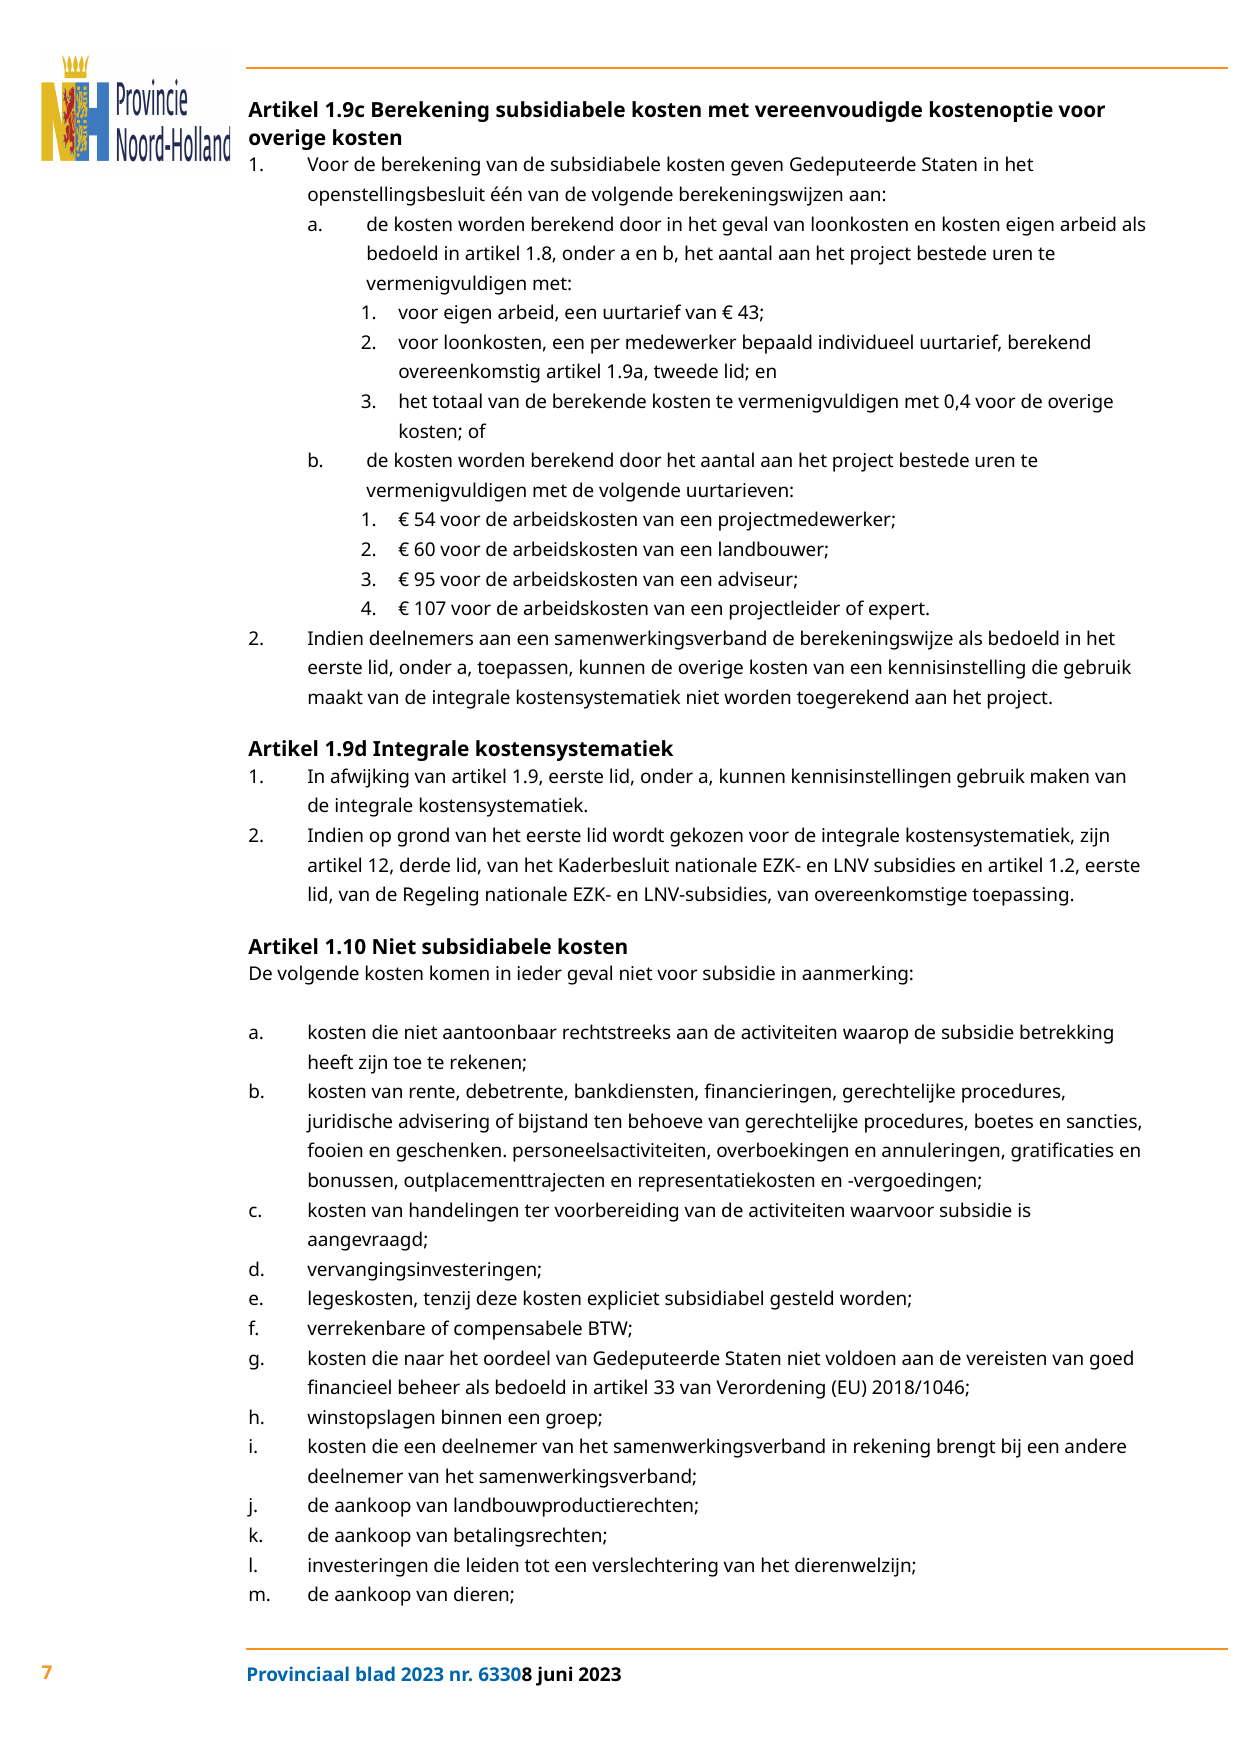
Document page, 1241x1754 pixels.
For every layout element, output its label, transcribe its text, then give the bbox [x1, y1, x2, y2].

list kosten die niet aantoonbaar rechtstreeks aan de activiteiten waarop de subsidie betrekking heeft zijn toe te rekenen; [248, 1019, 1152, 1075]
text Artikel 1.9d Integrale kostensystematiek [248, 734, 1152, 763]
list Voor de berekening van de subsidiabele kosten geven Gedeputeerde Staten in het openstellingsbesluit één van de volgende berekeningswijzen aan: [248, 152, 1152, 207]
list investeringen die leiden tot een verslechtering van het dierenwelzijn; [248, 1552, 1152, 1578]
list voor loonkosten, een per medewerker bepaald individueel uurtarief, berekend overeenkomstig artikel 1.9a, tweede lid; en [361, 329, 1152, 384]
list Indien op grond van het eerste lid wordt gekozen voor de integrale kostensystematiek, zijn artikel 12, derde lid, van het Kaderbesluit nationale EZK- en LNV subsidies en artikel 1.2, eerste lid, van de Regeling nationale EZK- en LNV-subsidies, van overeenkomstige toepassing. [248, 822, 1152, 907]
list € 107 voor de arbeidskosten van een projectleider of expert. [361, 595, 1152, 621]
text Artikel 1.9c Berekening subsidiabele kosten met vereenvoudigde kostenoptie voor overige kosten [248, 95, 1152, 152]
list kosten die naar het oordeel van Gedeputeerde Staten niet voldoen aan de vereisten van goed financieel beheer als bedoeld in artikel 33 van Verordening (EU) 2018/1046; [248, 1345, 1152, 1400]
list legeskosten, tenzij deze kosten expliciet subsidiabel gesteld worden; [248, 1286, 1152, 1311]
list Indien deelnemers aan een samenwerkingsverband de berekeningswijze als bedoeld in het eerste lid, onder a, toepassen, kunnen de overige kosten van een kennisinstelling die gebruik maakt van de integrale kostensystematiek niet worden toegerekend aan het project. [248, 625, 1152, 710]
text Artikel 1.10 Niet subsidiabele kosten [248, 932, 1152, 960]
list kosten van rente, debetrente, bankdiensten, financieringen, gerechtelijke procedures, juridische advisering of bijstand ten behoeve van gerechtelijke procedures, boetes en sancties, fooien en geschenken. personeelsactiviteiten, overboekingen en annuleringen, gratificaties en bonussen, outplacementtrajecten en representatiekosten en -vergoedingen; [248, 1078, 1152, 1193]
list de kosten worden berekend door het aantal aan het project bestede uren te vermenigvuldigen met de volgende uurtarieven: [307, 447, 1152, 503]
list voor eigen arbeid, een uurtarief van € 43; [361, 299, 1152, 325]
list € 95 voor de arbeidskosten van een adviseur; [361, 566, 1152, 592]
list de aankoop van landbouwproductierechten; [248, 1493, 1152, 1518]
list kosten die een deelnemer van het samenwerkingsverband in rekening brengt bij een andere deelnemer van het samenwerkingsverband; [248, 1433, 1152, 1489]
text De volgende kosten komen in ieder geval niet voor subsidie in aanmerking: [248, 960, 1152, 986]
list de aankoop van dieren; [248, 1581, 1152, 1607]
list vervangingsinvesteringen; [248, 1256, 1152, 1282]
list In afwijking van artikel 1.9, eerste lid, onder a, kunnen kennisinstellingen gebruik maken van de integrale kostensystematiek. [248, 763, 1152, 818]
list winstopslagen binnen een groep; [248, 1404, 1152, 1430]
list de kosten worden berekend door in het geval van loonkosten en kosten eigen arbeid als bedoeld in artikel 1.8, onder a en b, het aantal aan het project bestede uren te vermenigvuldigen met: [307, 211, 1152, 296]
picture [41, 47, 231, 172]
list € 60 voor de arbeidskosten van een landbouwer; [361, 536, 1152, 562]
list verrekenbare of compensabele BTW; [248, 1315, 1152, 1341]
list kosten van handelingen ter voorbereiding van de activiteiten waarvoor subsidie is aangevraagd; [248, 1197, 1152, 1252]
list de aankoop van betalingsrechten; [248, 1522, 1152, 1548]
list € 54 voor de arbeidskosten van een projectmedewerker; [361, 507, 1152, 532]
list het totaal van de berekende kosten te vermenigvuldigen met 0,4 voor de overige kosten; of [361, 388, 1152, 444]
